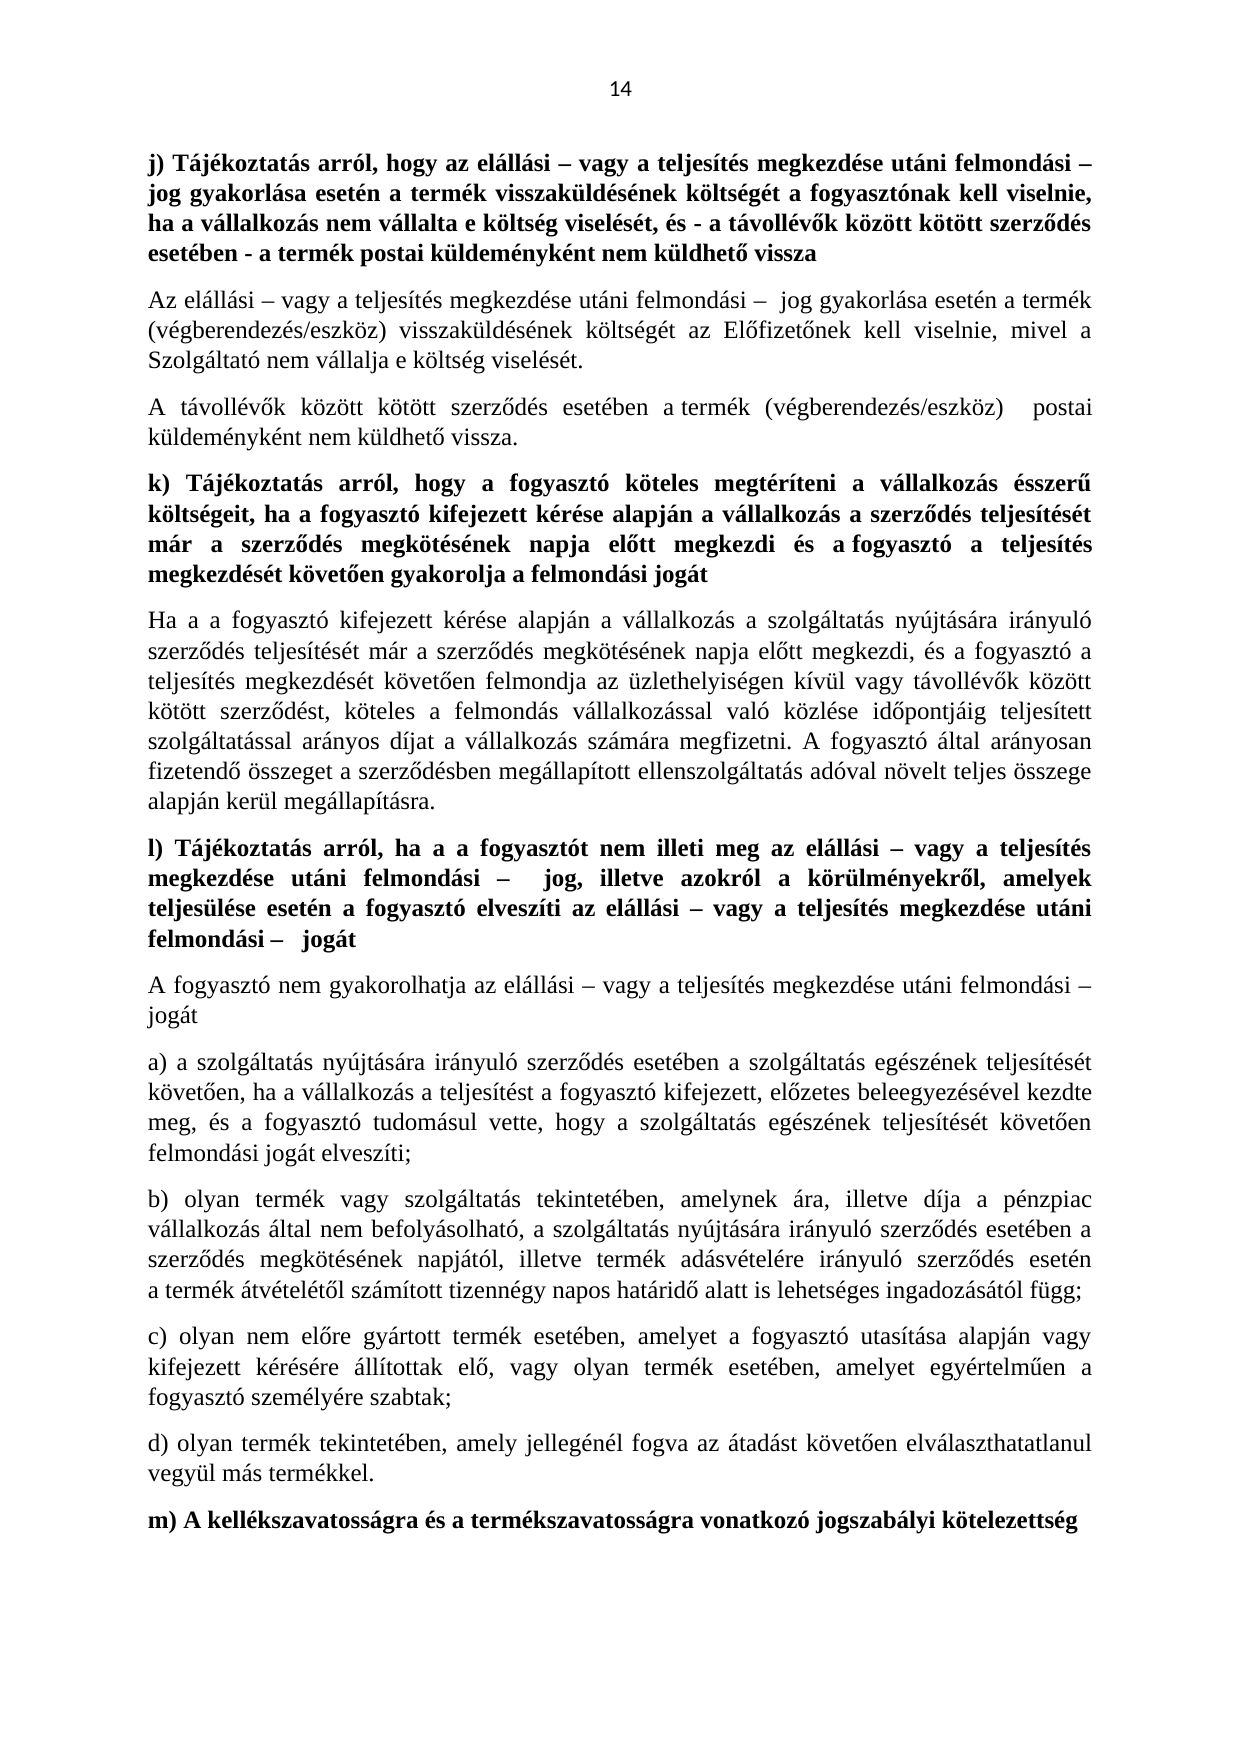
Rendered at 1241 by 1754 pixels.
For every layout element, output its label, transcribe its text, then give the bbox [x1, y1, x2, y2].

text A távollévők között kötött szerződés esetében a termék (végberendezés/eszköz) postai küldeményként nem küldhető vissza. [148, 392, 1093, 451]
text a) a szolgáltatás nyújtására irányuló szerződés esetében a szolgáltatás egészének teljesítését követően, ha a vállalkozás a teljesítést a fogyasztó kifejezett, előzetes beleegyezésével kezdte meg, és a fogyasztó tudomásul vette, hogy a szolgáltatás egészének teljesítését követően felmondási jogát elveszíti; [148, 1047, 1093, 1166]
text c) olyan nem előre gyártott termék esetében, amelyet a fogyasztó utasítása alapján vagy kifejezett kérésére állítottak elő, vagy olyan termék esetében, amelyet egyértelműen a fogyasztó személyére szabtak; [148, 1321, 1093, 1410]
text A fogyasztó nem gyakorolhatja az elállási – vagy a teljesítés megkezdése utáni felmondási – jogát [148, 970, 1093, 1029]
text j) Tájékoztatás arról, hogy az elállási – vagy a teljesítés megkezdése utáni felmondási – jog gyakorlása esetén a termék visszaküldésének költségét a fogyasztónak kell viselnie, ha a vállalkozás nem vállalta e költség viselését, és - a távollévők között kötött szerződés esetében - a termék postai küldeményként nem küldhető vissza [148, 148, 1093, 267]
text k) Tájékoztatás arról, hogy a fogyasztó köteles megtéríteni a vállalkozás ésszerű költségeit, ha a fogyasztó kifejezett kérése alapján a vállalkozás a szerződés teljesítését már a szerződés megkötésének napja előtt megkezdi és a fogyasztó a teljesítés megkezdését követően gyakorolja a felmondási jogát [148, 468, 1093, 588]
text d) olyan termék tekintetében, amely jellegénél fogva az átadást követően elválaszthatatlanul vegyül más termékkel. [148, 1428, 1093, 1487]
text Ha a a fogyasztó kifejezett kérése alapján a vállalkozás a szolgáltatás nyújtására irányuló szerződés teljesítését már a szerződés megkötésének napja előtt megkezdi, és a fogyasztó a teljesítés megkezdését követően felmondja az üzlethelyiségen kívül vagy távollévők között kötött szerződést, köteles a felmondás vállalkozással való közlése időpontjáig teljesített szolgáltatással arányos díjat a vállalkozás számára megfizetni. A fogyasztó által arányosan fizetendő összeget a szerződésben megállapított ellenszolgáltatás adóval növelt teljes összege alapján kerül megállapításra. [148, 606, 1093, 815]
text b) olyan termék vagy szolgáltatás tekintetében, amelynek ára, illetve díja a pénzpiac vállalkozás által nem befolyásolható, a szolgáltatás nyújtására irányuló szerződés esetében a szerződés megkötésének napjától, illetve termék adásvételére irányuló szerződés esetén a termék átvételétől számított tizennégy napos határidő alatt is lehetséges ingadozásától függ; [148, 1184, 1093, 1303]
text Az elállási – vagy a teljesítés megkezdése utáni felmondási – jog gyakorlása esetén a termék (végberendezés/eszköz) visszaküldésének költségét az Előfizetőnek kell viselnie, mivel a Szolgáltató nem vállalja e költség viselését. [148, 285, 1093, 374]
text m) A kellékszavatosságra és a termékszavatosságra vonatkozó jogszabályi kötelezettség [148, 1505, 1093, 1534]
text l) Tájékoztatás arról, ha a a fogyasztót nem illeti meg az elállási – vagy a teljesítés megkezdése utáni felmondási – jog, illetve azokról a körülményekről, amelyek teljesülése esetén a fogyasztó elveszíti az elállási – vagy a teljesítés megkezdése utáni felmondási – jogát [148, 833, 1093, 952]
